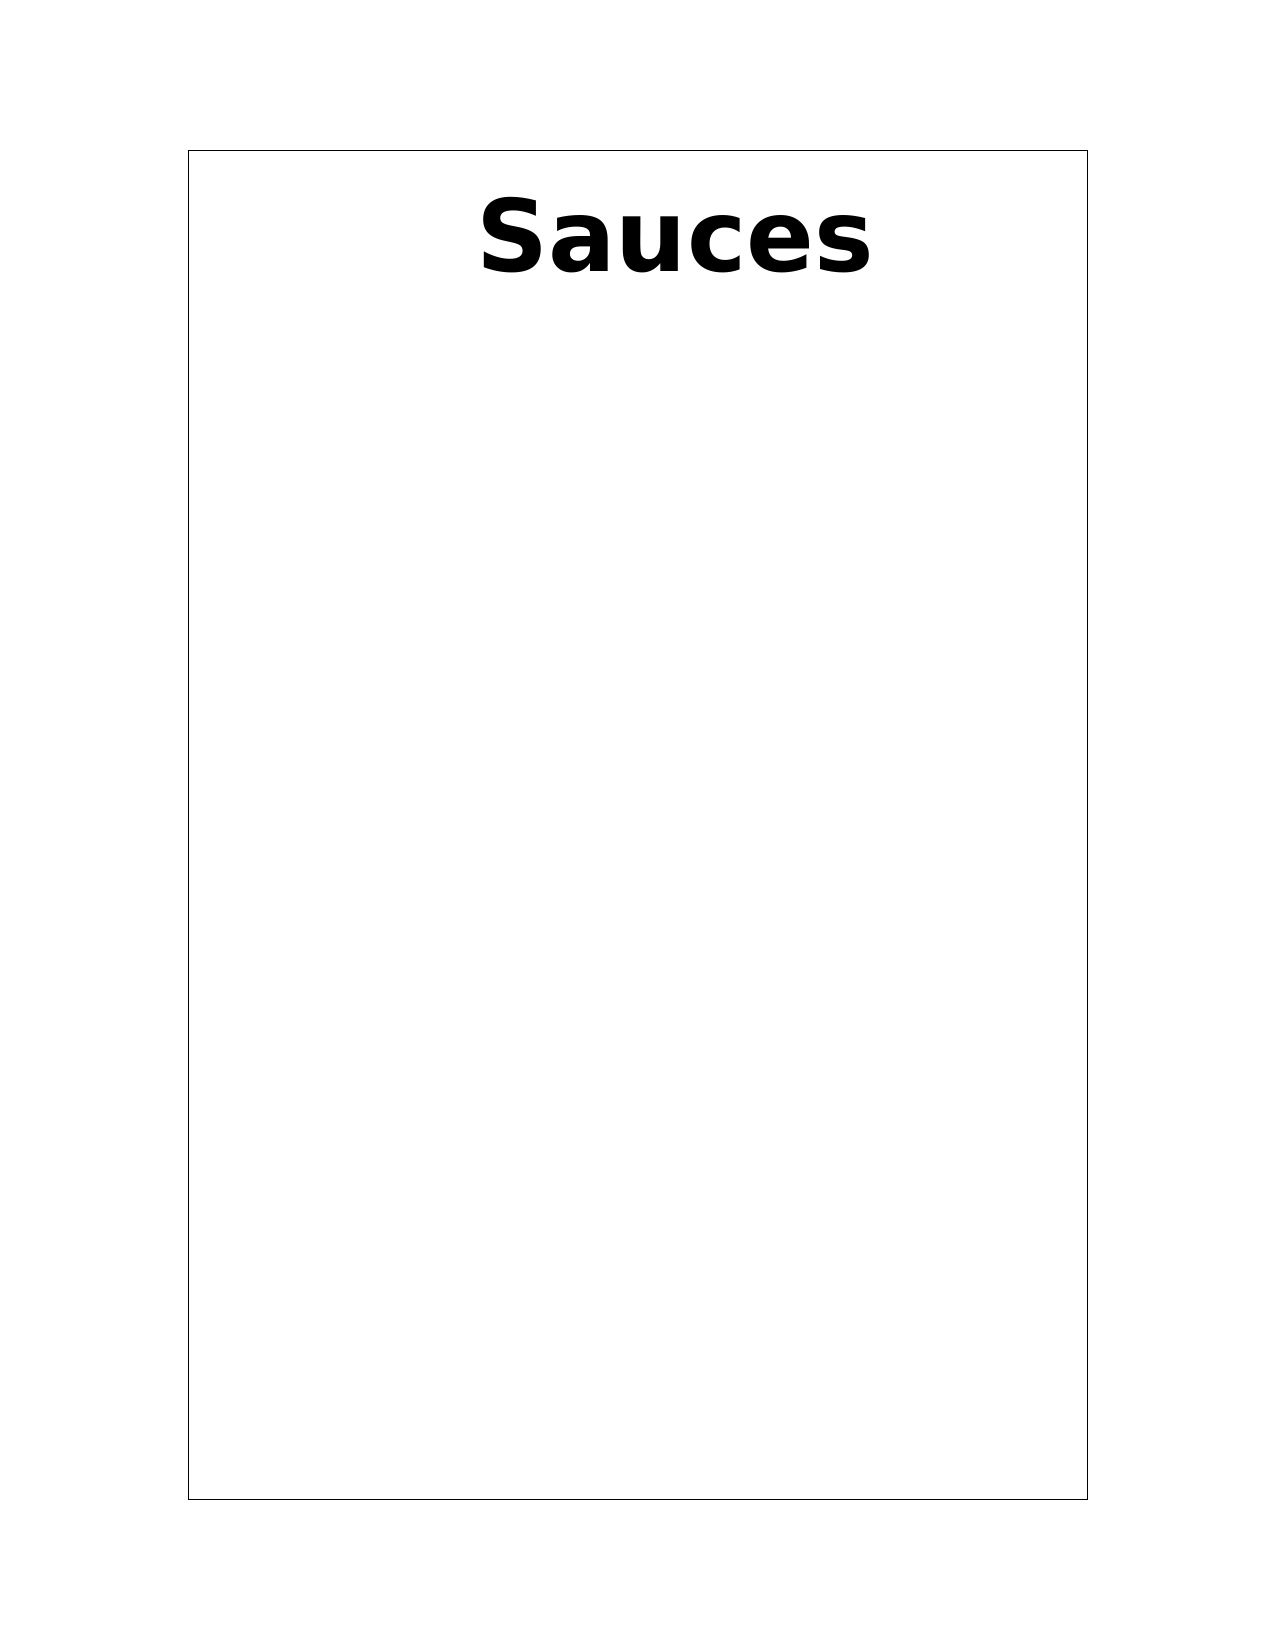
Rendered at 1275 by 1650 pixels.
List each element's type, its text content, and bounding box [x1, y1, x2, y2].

subtitle Sauces [266, 178, 1084, 295]
